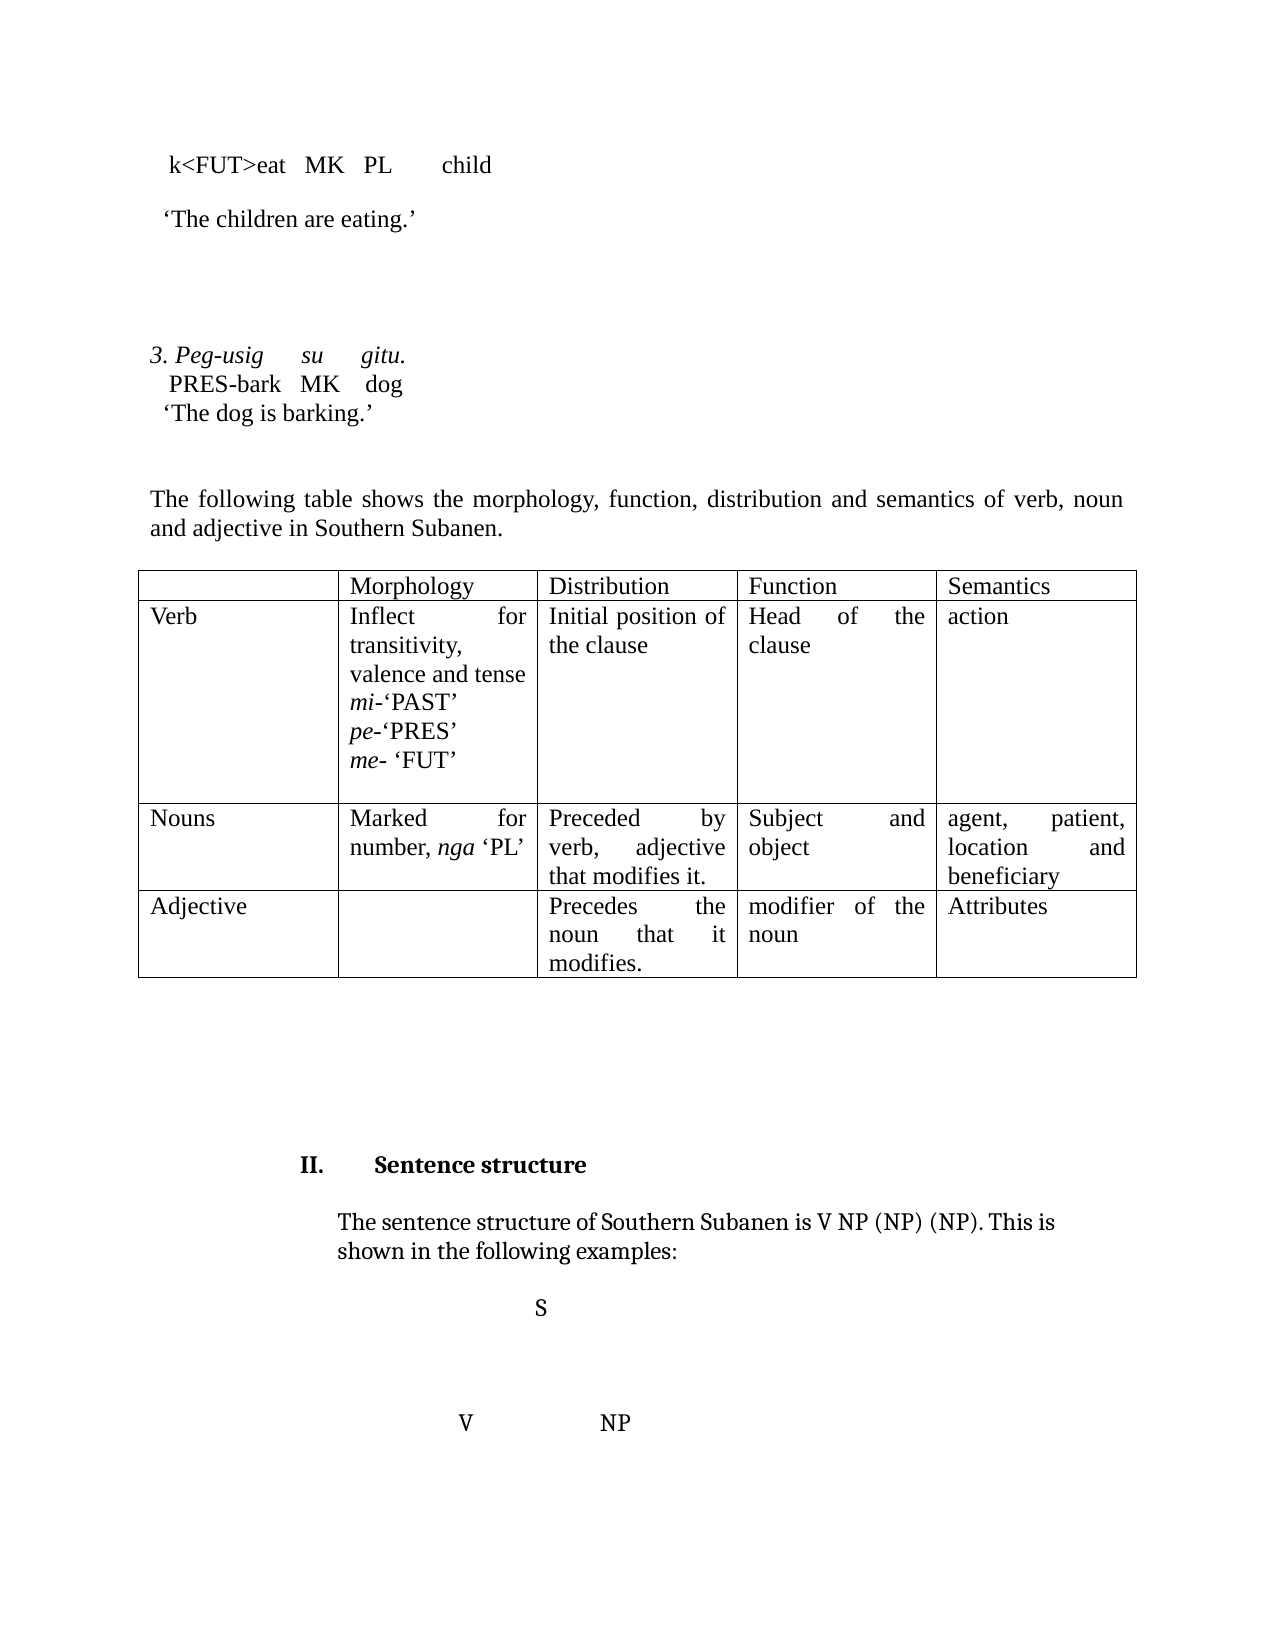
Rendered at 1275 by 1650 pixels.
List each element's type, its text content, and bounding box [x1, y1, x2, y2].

list The sentence structure of Southern Subanen is V NP (NP) (NP). This is shown in the following examples: [337, 1208, 1125, 1266]
table_cell Attributes [937, 891, 1136, 977]
table_cell [339, 891, 537, 977]
list 3. Peg-usig su gitu. [150, 340, 1125, 369]
table_cell agent, patient, location and beneficiary [937, 804, 1136, 890]
list k<FUT>eat MK PL child [150, 150, 1125, 179]
table_cell Head of the clause [738, 601, 936, 802]
list Sentence structure [300, 1151, 1125, 1179]
table_cell Subject and object [738, 804, 936, 890]
text The following table shows the morphology, function, distribution and semantics of verb, noun and adjective in Southern Subanen. [150, 484, 1125, 542]
table_cell Inflect for transitivity, valence and tense mi-‘PAST’ pe-‘PRES’ me- ‘FUT’ [339, 601, 537, 802]
list V NP [337, 1409, 1125, 1438]
table_cell Nouns [139, 804, 338, 890]
table_cell Adjective [139, 891, 338, 977]
list PRES-bark MK dog [150, 369, 1125, 398]
table_header Function [738, 571, 936, 600]
table_cell Preceded by verb, adjective that modifies it. [538, 804, 737, 890]
list ‘The children are eating.’ [150, 204, 1125, 233]
table_header Distribution [538, 571, 737, 600]
list ‘The dog is barking.’ [150, 398, 1125, 427]
table_cell Marked for number, nga ‘PL’ [339, 804, 537, 890]
table_header Semantics [937, 571, 1136, 600]
table_header [139, 571, 338, 600]
table_cell Initial position of the clause [538, 601, 737, 802]
table_cell action [937, 601, 1136, 802]
table_cell Precedes the noun that it modifies. [538, 891, 737, 977]
table_cell modifier of the noun [738, 891, 936, 977]
table_header Morphology [339, 571, 537, 600]
list S [337, 1294, 1125, 1323]
table_cell Verb [139, 601, 338, 802]
